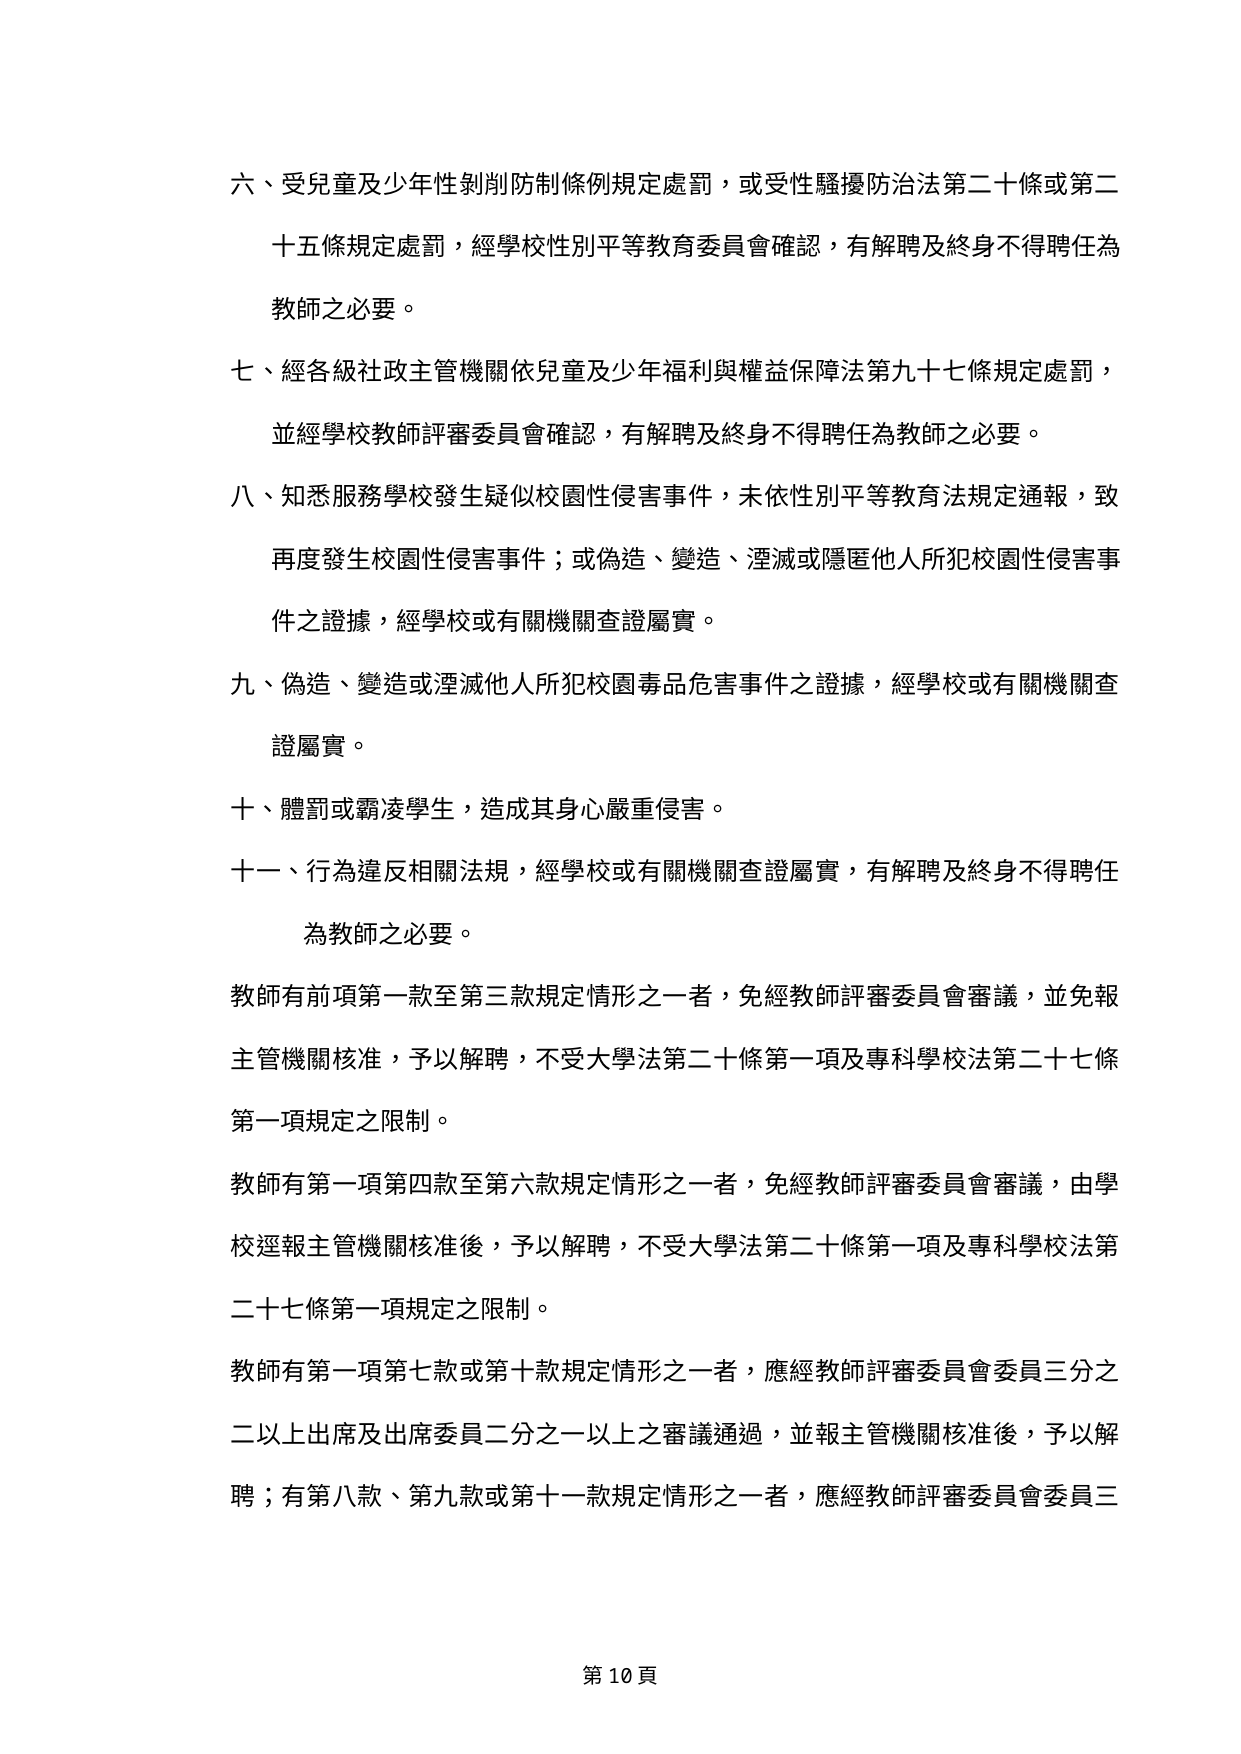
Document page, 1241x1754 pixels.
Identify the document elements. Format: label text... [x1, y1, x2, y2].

text 教師有第一項第七款或第十款規定情形之一者，應經教師評審委員會委員三分之二以上出席及出席委員二分之一以上之審議通過，並報主管機關核准後，予以解聘；有第八款、第九款或第十一款規定情形之一者，應經教師評審委員會委員三 [230, 1328, 1122, 1516]
text 十一、行為違反相關法規，經學校或有關機關查證屬實，有解聘及終身不得聘任為教師之必要。 [230, 828, 1122, 953]
text 六、受兒童及少年性剝削防制條例規定處罰，或受性騷擾防治法第二十條或第二十五條規定處罰，經學校性別平等教育委員會確認，有解聘及終身不得聘任為教師之必要。 [230, 141, 1122, 328]
text 教師有前項第一款至第三款規定情形之一者，免經教師評審委員會審議，並免報主管機關核准，予以解聘，不受大學法第二十條第一項及專科學校法第二十七條第一項規定之限制。 [230, 953, 1122, 1141]
text 教師有第一項第四款至第六款規定情形之一者，免經教師評審委員會審議，由學校逕報主管機關核准後，予以解聘，不受大學法第二十條第一項及專科學校法第二十七條第一項規定之限制。 [230, 1141, 1122, 1328]
text 九、偽造、變造或湮滅他人所犯校園毒品危害事件之證據，經學校或有關機關查證屬實。 [230, 641, 1122, 766]
text 八、知悉服務學校發生疑似校園性侵害事件，未依性別平等教育法規定通報，致再度發生校園性侵害事件；或偽造、變造、湮滅或隱匿他人所犯校園性侵害事件之證據，經學校或有關機關查證屬實。 [230, 453, 1122, 641]
text 十、體罰或霸凌學生，造成其身心嚴重侵害。 [230, 766, 1122, 828]
text 七、經各級社政主管機關依兒童及少年福利與權益保障法第九十七條規定處罰，並經學校教師評審委員會確認，有解聘及終身不得聘任為教師之必要。 [230, 328, 1122, 453]
